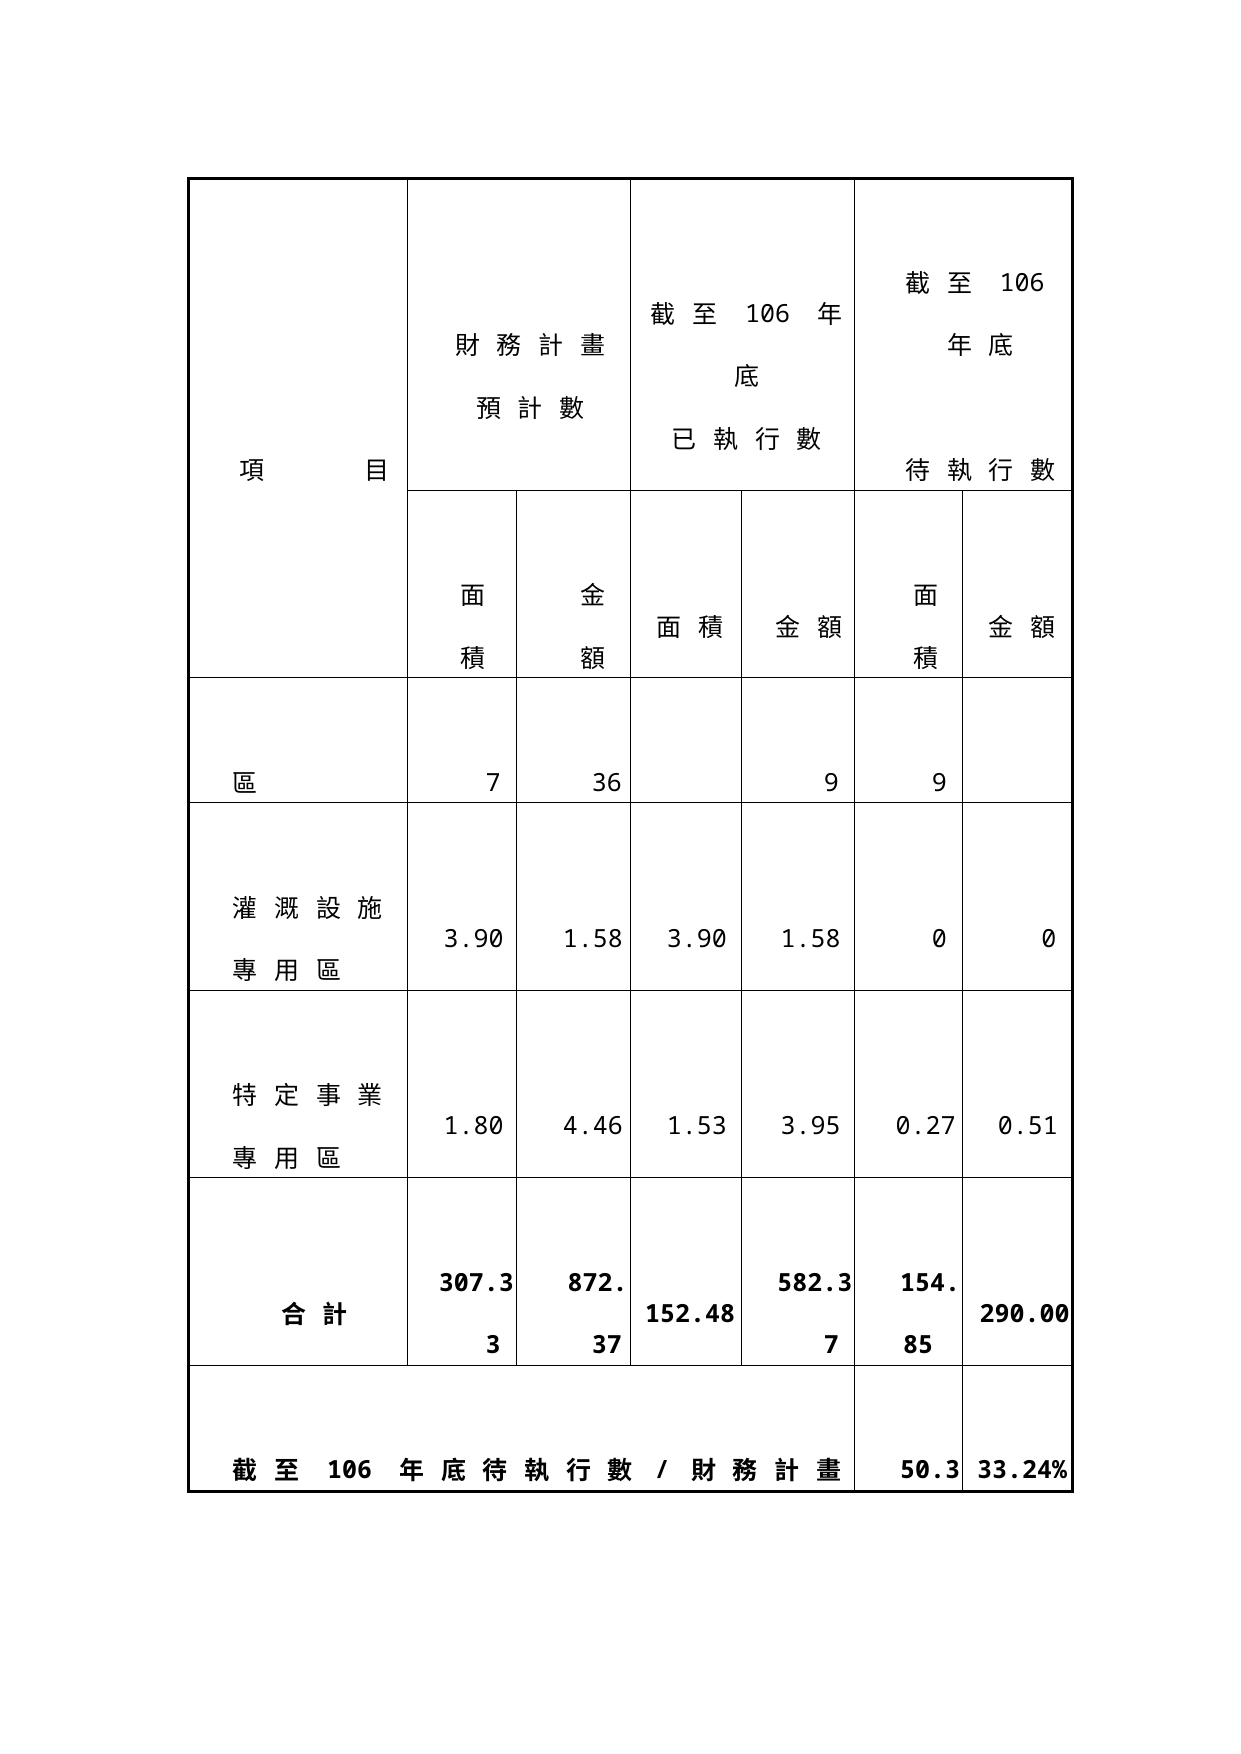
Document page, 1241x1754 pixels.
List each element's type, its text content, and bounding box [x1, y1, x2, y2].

table_cell 面積 [855, 491, 962, 677]
table_cell 0 [855, 803, 962, 990]
table_cell 合計 [190, 1178, 407, 1365]
table_cell 0.27 [855, 991, 962, 1177]
table_cell 36 [517, 678, 630, 802]
table_cell 3.90 [631, 803, 741, 990]
table_cell 金額 [742, 491, 854, 677]
table_cell 872.37 [517, 1178, 630, 1365]
table_cell 9 [742, 678, 854, 802]
table_cell 3.90 [408, 803, 516, 990]
table_cell 1.58 [517, 803, 630, 990]
table_cell 區 [190, 678, 407, 802]
table_header 截至106年底 待執行數 [855, 180, 1071, 489]
table_cell 1.58 [742, 803, 854, 990]
table_cell 152.48 [631, 1178, 741, 1365]
table_cell 1.80 [408, 991, 516, 1177]
table_cell 3.95 [742, 991, 854, 1177]
table_cell 50.3 [855, 1366, 962, 1490]
table_cell 金額 [517, 491, 630, 677]
table_cell 9 [855, 678, 962, 802]
table_cell 截至106年底待執行數/財務計畫 [190, 1366, 854, 1490]
table_cell 33.24% [963, 1366, 1071, 1490]
table_cell 0 [963, 803, 1071, 990]
table_cell [963, 678, 1071, 802]
table_header 財務計畫預計數 [408, 180, 630, 489]
table_cell 1.53 [631, 991, 741, 1177]
table_cell 特定事業專用區 [190, 991, 407, 1177]
table_header 項 目 [190, 180, 407, 677]
table_cell 面積 [631, 491, 741, 677]
table_cell [631, 678, 741, 802]
table_cell 290.00 [963, 1178, 1071, 1365]
table_cell 金額 [963, 491, 1071, 677]
table_cell 0.51 [963, 991, 1071, 1177]
table_cell 面積 [408, 491, 516, 677]
table_cell 307.33 [408, 1178, 516, 1365]
table_cell 154.85 [855, 1178, 962, 1365]
table_cell 582.37 [742, 1178, 854, 1365]
table_header 截至106年底 已執行數 [631, 180, 854, 489]
table_cell 灌溉設施專用區 [190, 803, 407, 990]
table_cell 7 [408, 678, 516, 802]
table_cell 4.46 [517, 991, 630, 1177]
